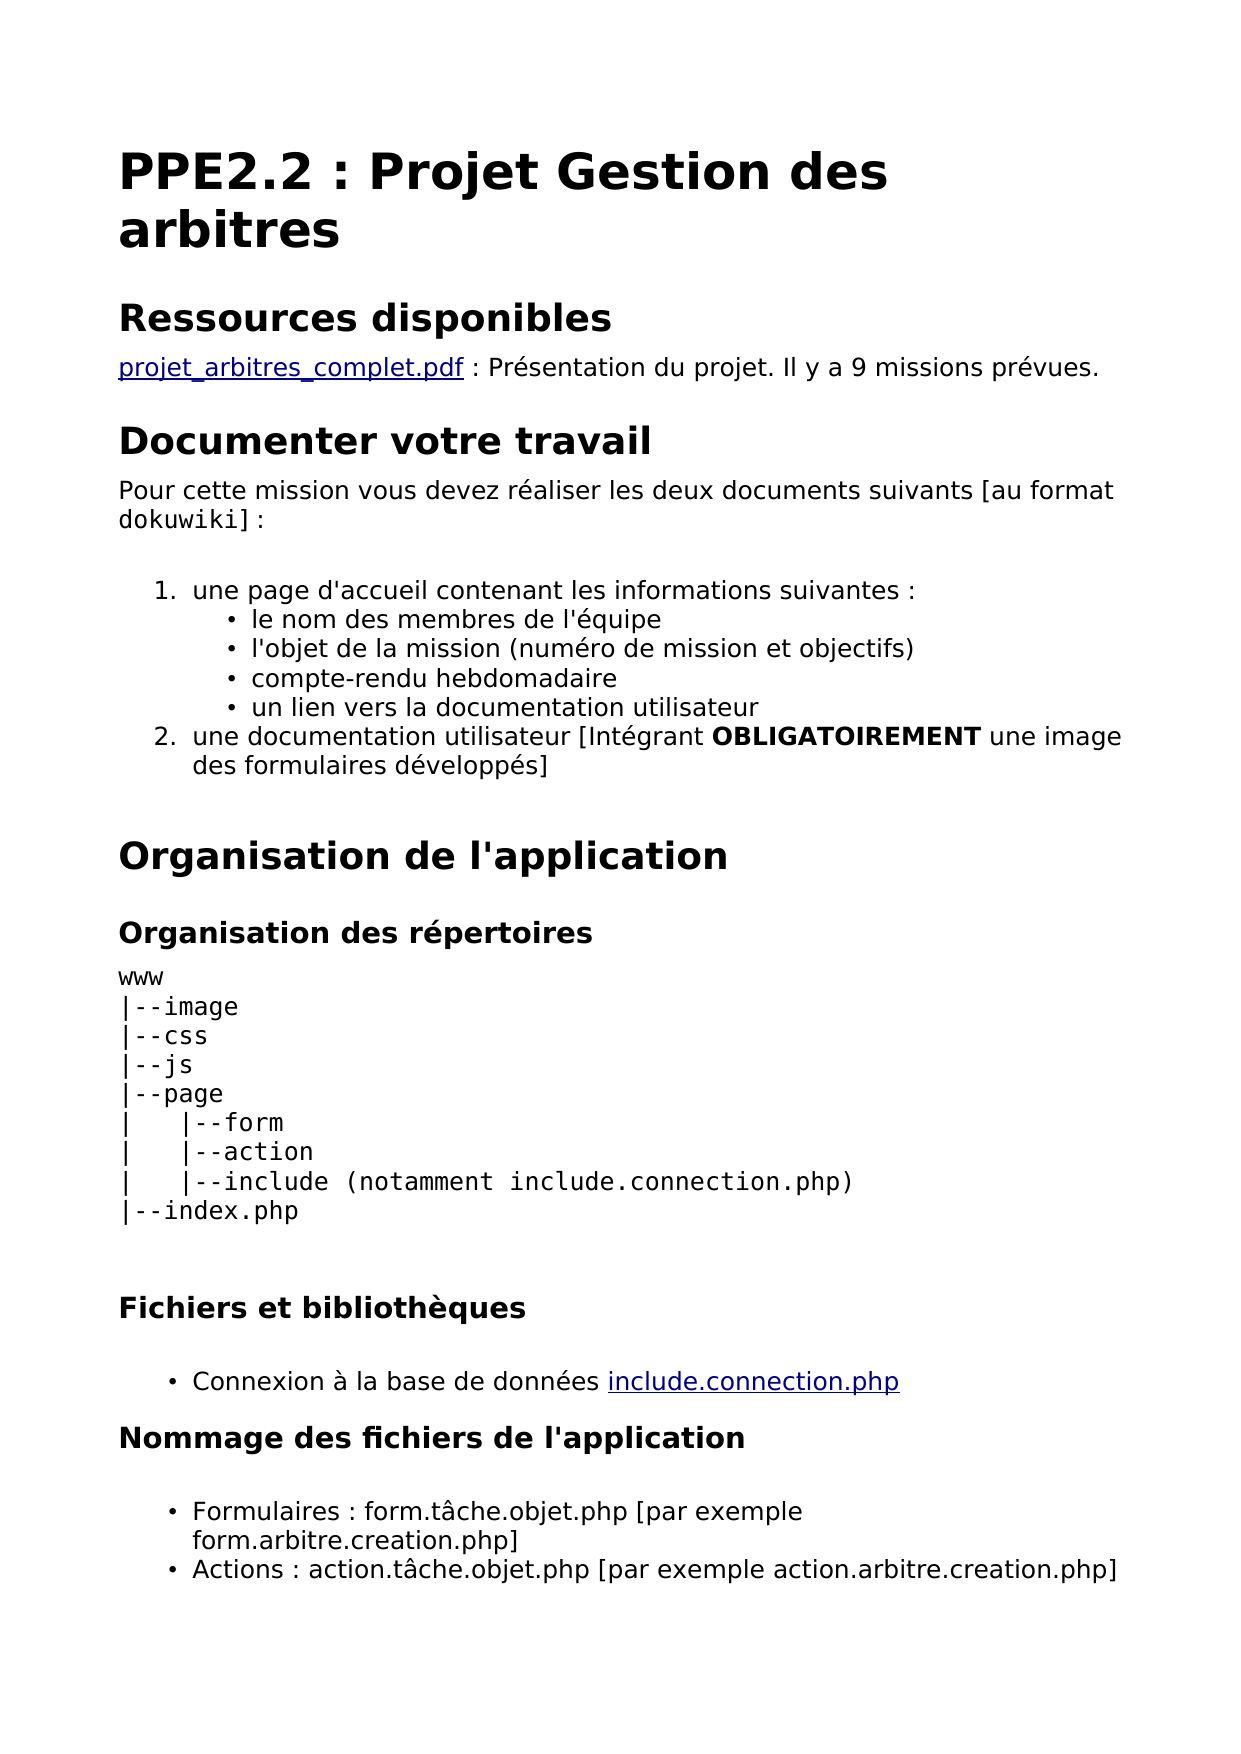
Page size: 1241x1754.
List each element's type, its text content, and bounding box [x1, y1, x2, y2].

text www |--image |--css |--js |--page | |--form | |--action | |--include (notamment include.connection.php) |--index.php [118, 963, 1122, 1254]
list une page d'accueil contenant les informations suivantes : [177, 576, 1122, 606]
text projet_arbitres_complet.pdf : Présentation du projet. Il y a 9 missions prévues. [118, 353, 1122, 382]
subtitle Nommage des fichiers de l'application [118, 1421, 1122, 1455]
list une documentation utilisateur [Intégrant OBLIGATOIREMENT une image des formulaires développés] [177, 722, 1122, 781]
list Connexion à la base de données include.connection.php [177, 1367, 1122, 1396]
list compte-rendu hebdomadaire [236, 664, 1122, 693]
subtitle Fichiers et bibliothèques [118, 1291, 1122, 1325]
list l'objet de la mission (numéro de mission et objectifs) [236, 635, 1122, 664]
subtitle Ressources disponibles [118, 297, 1122, 341]
list Actions : action.tâche.objet.php [par exemple action.arbitre.creation.php] [177, 1555, 1122, 1584]
subtitle Organisation des répertoires [118, 916, 1122, 950]
subtitle Documenter votre travail [118, 420, 1122, 463]
list un lien vers la documentation utilisateur [236, 693, 1122, 722]
subtitle PPE2.2 : Projet Gestion des arbitres [118, 143, 1122, 259]
subtitle Organisation de l'application [118, 835, 1122, 879]
list le nom des membres de l'équipe [236, 606, 1122, 635]
list Formulaires : form.tâche.objet.php [par exemple form.arbitre.creation.php] [177, 1497, 1122, 1555]
text Pour cette mission vous devez réaliser les deux documents suivants [au format dokuwiki] : [118, 476, 1122, 534]
